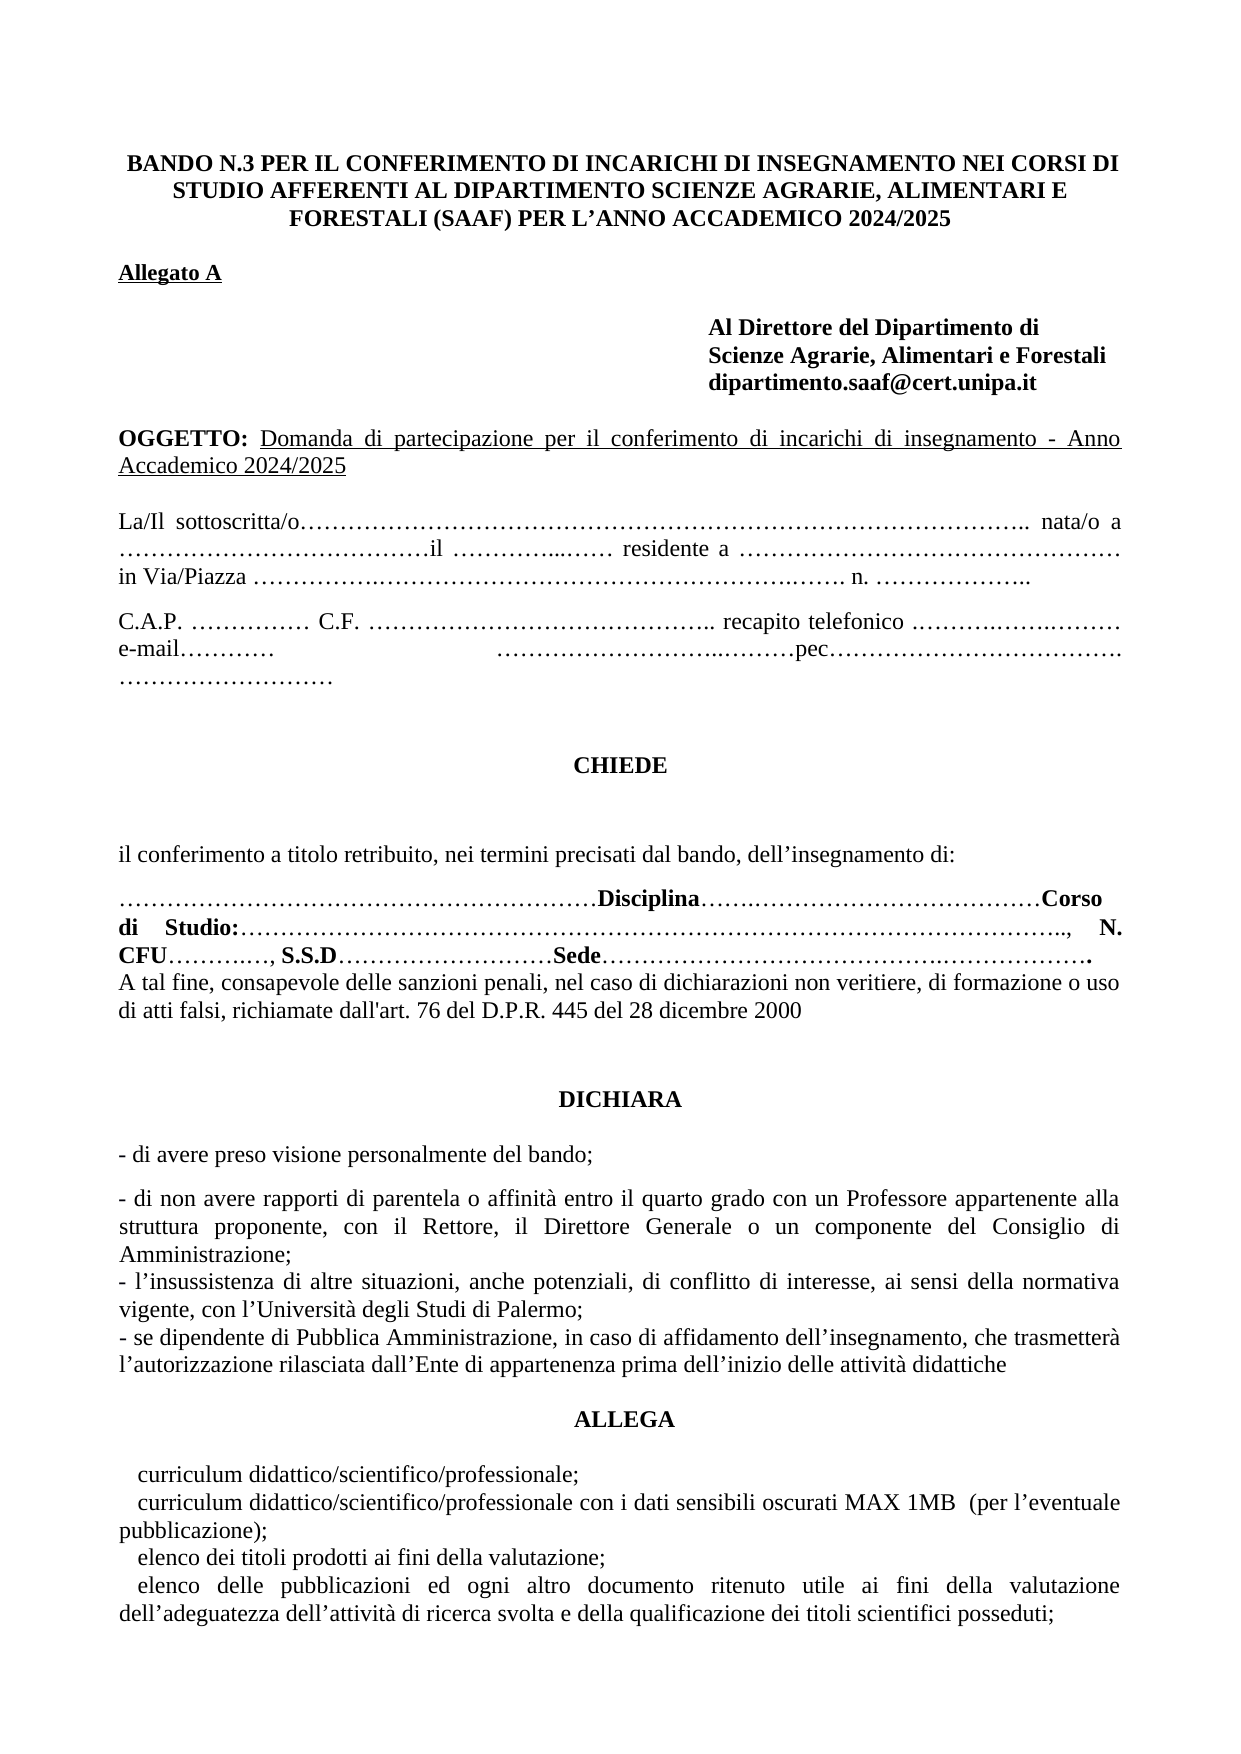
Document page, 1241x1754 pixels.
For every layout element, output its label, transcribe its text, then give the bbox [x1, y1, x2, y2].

text Al Direttore del Dipartimento di [646, 313, 1122, 341]
text curriculum didattico/scientifico/professionale con i dati sensibili oscurati MAX 1MB (per l’eventuale pubblicazione); [119, 1488, 1122, 1543]
text dipartimento.saaf@cert.unipa.it [646, 368, 1122, 396]
text DICHIARA [118, 1085, 1122, 1112]
text curriculum didattico/scientifico/professionale; [119, 1461, 1122, 1488]
text - di non avere rapporti di parentela o affinità entro il quarto grado con un Professore appartenente alla struttura proponente, con il Rettore, il Direttore Generale o un componente del Consiglio di Amministrazione; [118, 1184, 1122, 1267]
text il conferimento a titolo retribuito, nei termini precisati dal bando, dell’insegnamento di: [118, 840, 1122, 868]
text - di avere preso visione personalmente del bando; [118, 1140, 1122, 1168]
text - l’insussistenza di altre situazioni, anche potenziali, di conflitto di interesse, ai sensi della normativa vigente, con l’Università degli Studi di Palermo; [118, 1267, 1122, 1322]
text BANDO N.3 PER IL CONFERIMENTO DI INCARICHI DI INSEGNAMENTO NEI CORSI DI STUDIO AFFERENTI AL DIPARTIMENTO SCIENZE AGRARIE, ALIMENTARI E FORESTALI (SAAF) PER L’ANNO ACCADEMICO 2024/2025 [118, 148, 1122, 232]
text ……………………………………………………Disciplina…….………………………………Corso di Studio:………………………………………………………………………………………….., N. CFU……….…, S.S.D………………………Sede…………………………………….………………. [118, 884, 1122, 968]
text CHIEDE [118, 751, 1122, 779]
text La/Il sottoscritta/o……………………………………………………………………………….. nata/o a …………………………………il …………...…… residente a ………………………………………… in Via/Piazza …………….…………………………………………….……. n. ……………….. [118, 507, 1122, 589]
text C.A.P. …………… C.F. …………………………………….. recapito telefonico .……….…….……… e-mail………… ………………………..………pec……………………………….……………………… [118, 607, 1122, 689]
text elenco dei titoli prodotti ai fini della valutazione; [119, 1543, 1122, 1571]
text elenco delle pubblicazioni ed ogni altro documento ritenuto utile ai fini della valutazione dell’adeguatezza dell’attività di ricerca svolta e della qualificazione dei titoli scientifici posseduti; [119, 1571, 1122, 1626]
text Allegato A [118, 259, 1122, 286]
text - se dipendente di Pubblica Amministrazione, in caso di affidamento dell’insegnamento, che trasmetterà l’autorizzazione rilasciata dall’Ente di appartenenza prima dell’inizio delle attività didattiche [119, 1322, 1122, 1378]
text ALLEGA [127, 1405, 1122, 1433]
text OGGETTO: Domanda di partecipazione per il conferimento di incarichi di insegnamento - Anno Accademico 2024/2025 [118, 423, 1122, 479]
text A tal fine, consapevole delle sanzioni penali, nel caso di dichiarazioni non veritiere, di formazione o uso di atti falsi, richiamate dall'art. 76 del D.P.R. 445 del 28 dicembre 2000 [118, 968, 1122, 1024]
text Scienze Agrarie, Alimentari e Forestali [646, 341, 1122, 368]
